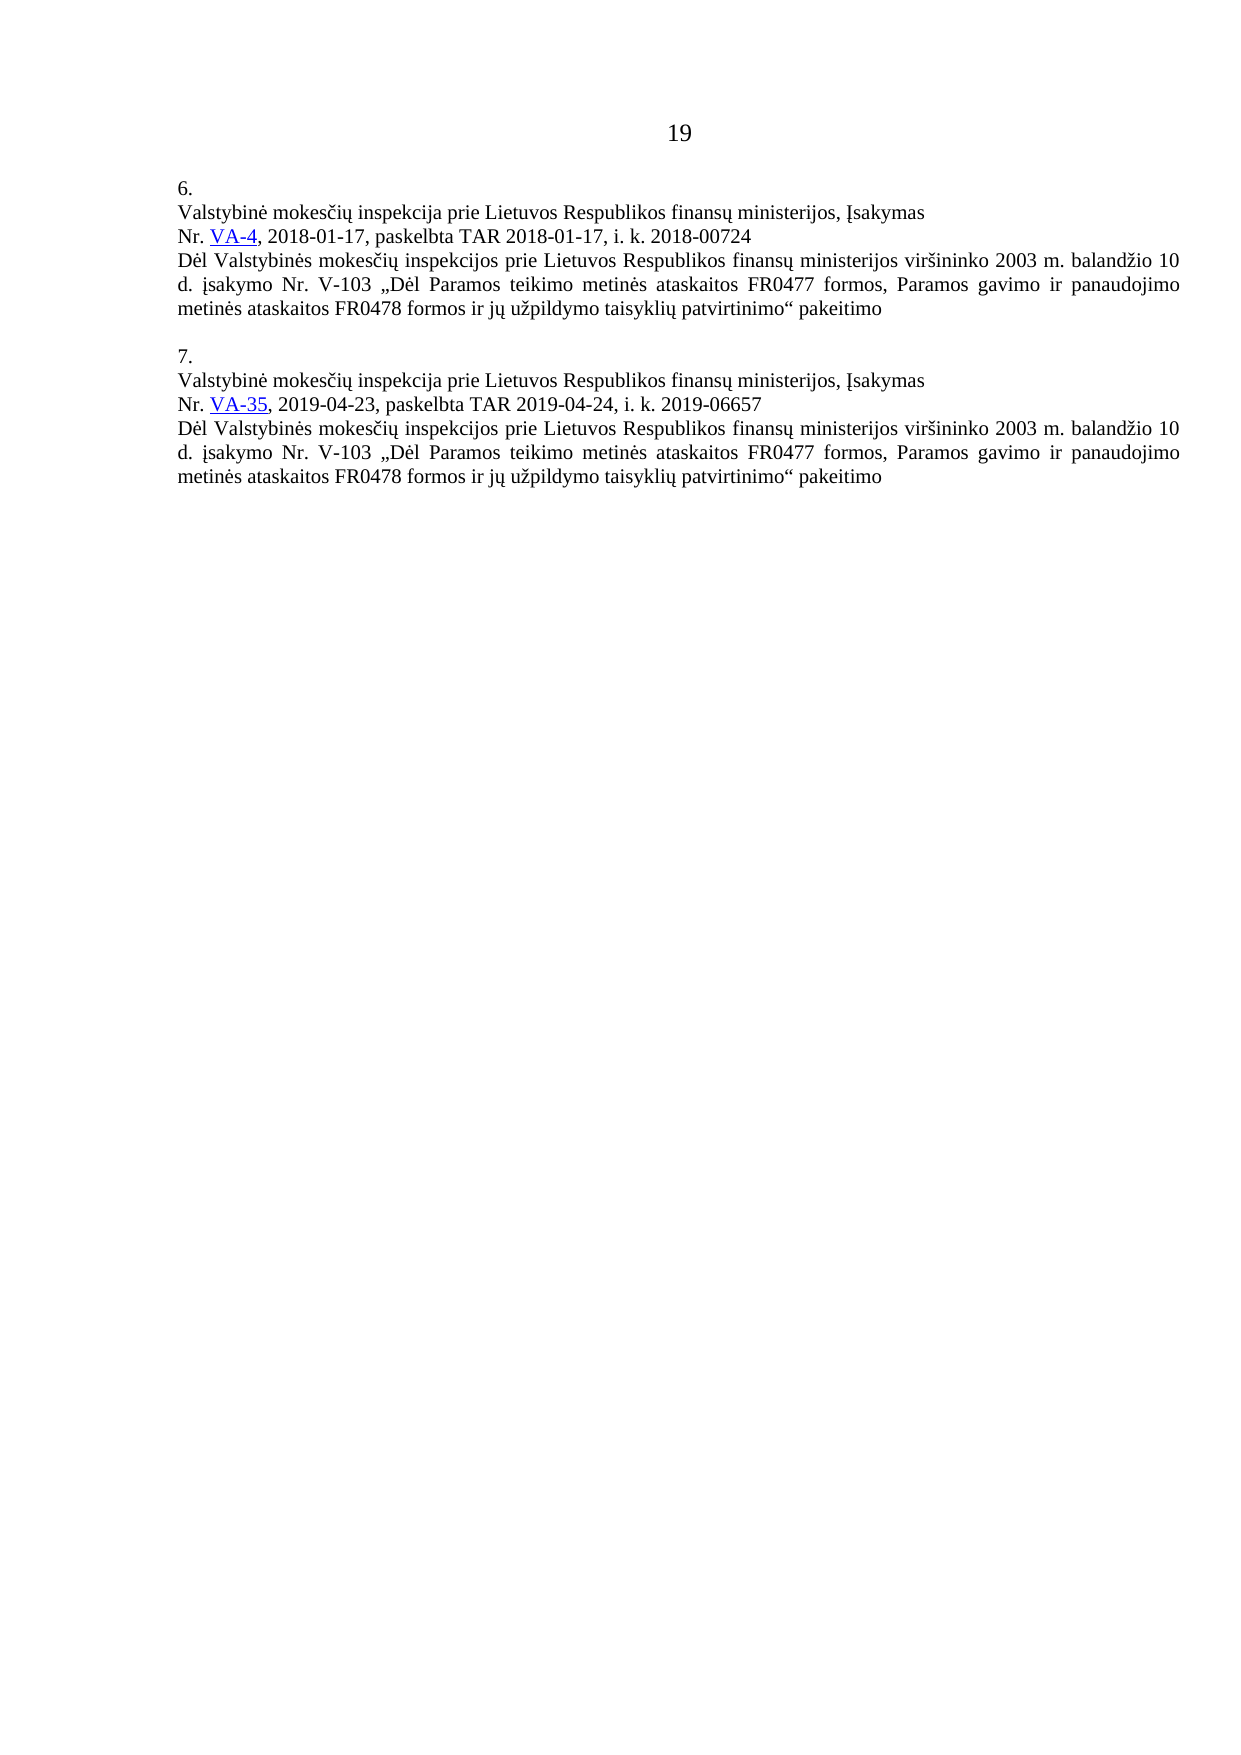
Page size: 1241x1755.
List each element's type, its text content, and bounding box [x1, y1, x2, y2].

text Nr. VA-4, 2018-01-17, paskelbta TAR 2018-01-17, i. k. 2018-00724 [177, 224, 1181, 248]
text Valstybinė mokesčių inspekcija prie Lietuvos Respublikos finansų ministerijos, Įsakymas [177, 368, 1181, 392]
text Nr. VA-35, 2019-04-23, paskelbta TAR 2019-04-24, i. k. 2019-06657 [177, 392, 1181, 416]
text Valstybinė mokesčių inspekcija prie Lietuvos Respublikos finansų ministerijos, Įsakymas [177, 200, 1181, 224]
text 7. [177, 344, 1181, 368]
text Dėl Valstybinės mokesčių inspekcijos prie Lietuvos Respublikos finansų ministerijos viršininko 2003 m. balandžio 10 d. įsakymo Nr. V-103 „Dėl Paramos teikimo metinės ataskaitos FR0477 formos, Paramos gavimo ir panaudojimo metinės ataskaitos FR0478 formos ir jų užpildymo taisyklių patvirtinimo“ pakeitimo [177, 416, 1181, 488]
text 6. [177, 176, 1181, 200]
text Dėl Valstybinės mokesčių inspekcijos prie Lietuvos Respublikos finansų ministerijos viršininko 2003 m. balandžio 10 d. įsakymo Nr. V-103 „Dėl Paramos teikimo metinės ataskaitos FR0477 formos, Paramos gavimo ir panaudojimo metinės ataskaitos FR0478 formos ir jų užpildymo taisyklių patvirtinimo“ pakeitimo [177, 248, 1181, 320]
